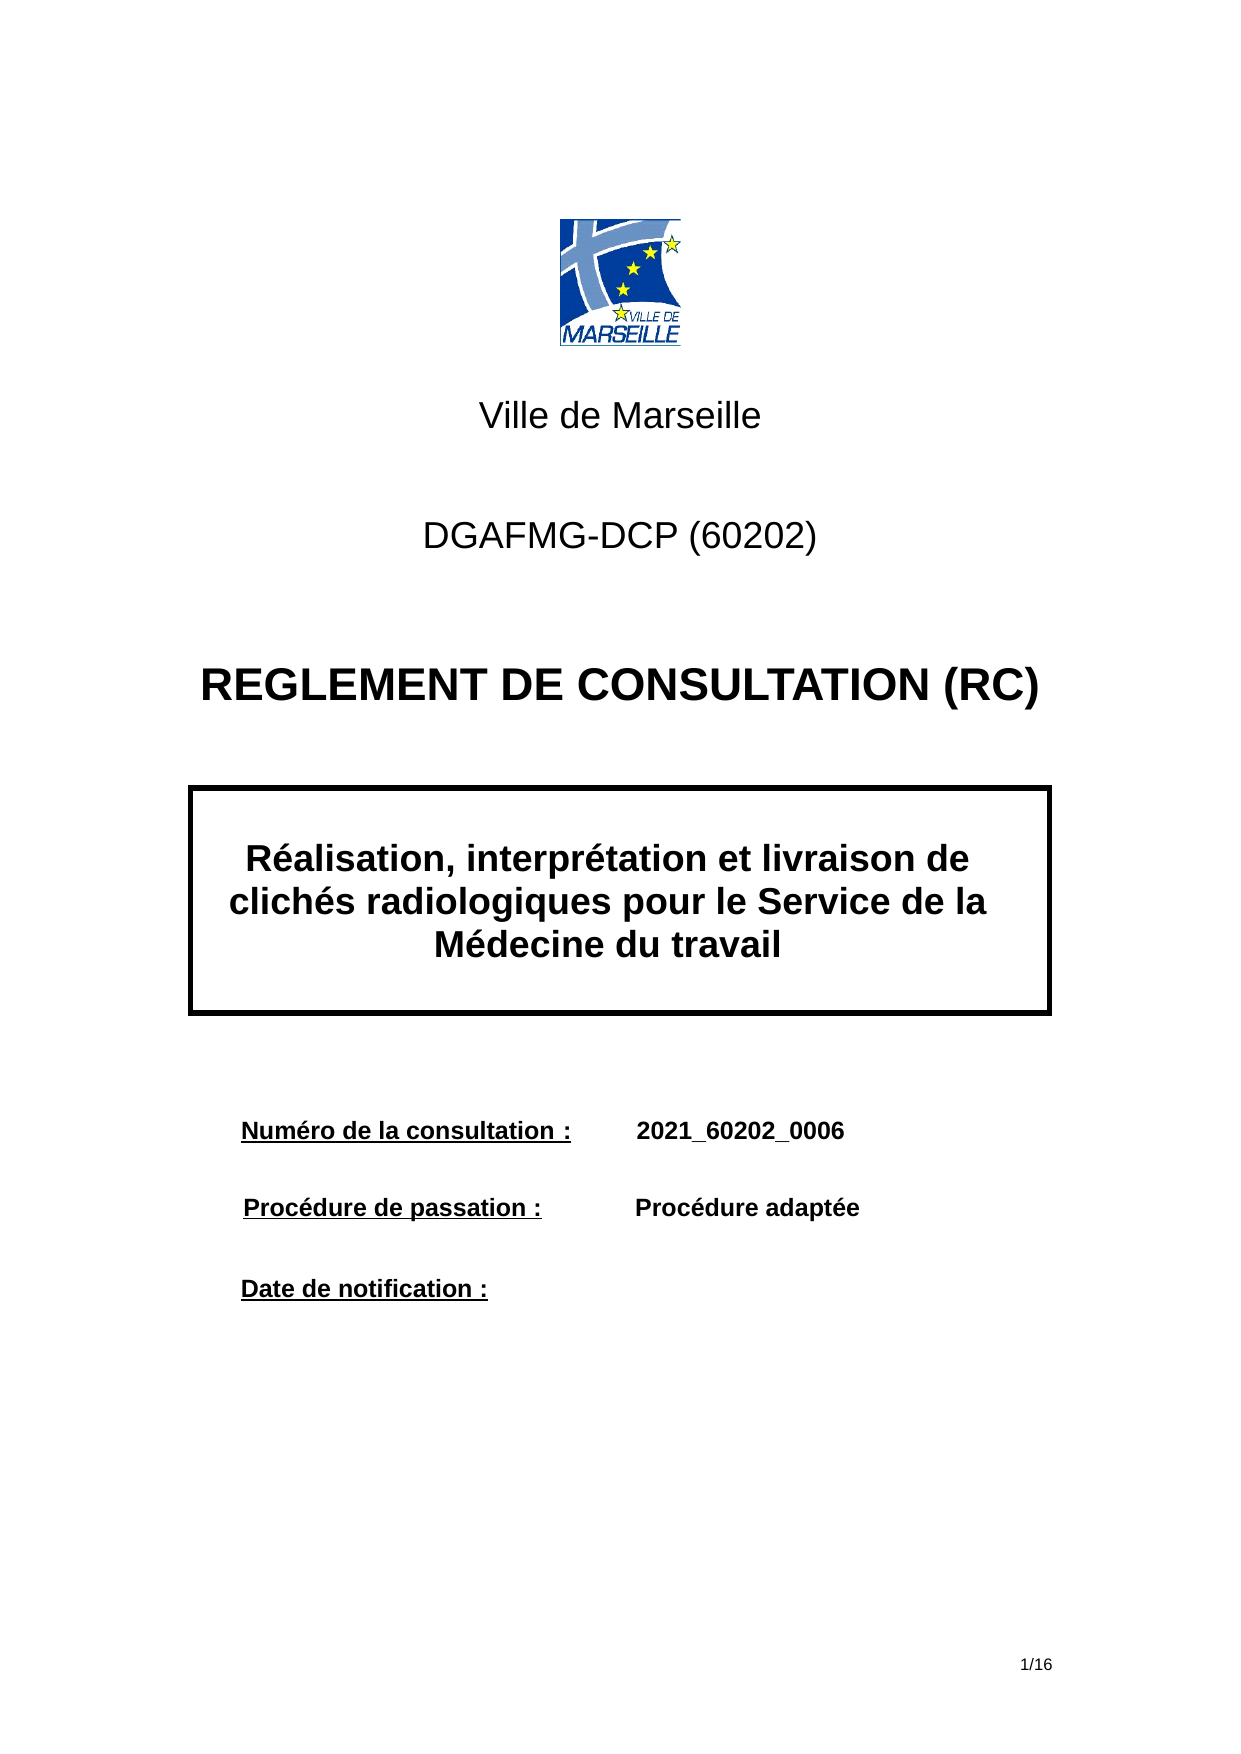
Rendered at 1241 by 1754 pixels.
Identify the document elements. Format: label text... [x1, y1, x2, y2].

text Numéro de la consultation : 2021_60202_0006 [241, 1116, 1052, 1145]
text Ville de Marseille [188, 393, 1052, 436]
text Date de notification : [241, 1274, 1052, 1303]
text DGAFMG-DCP (60202) [188, 513, 1052, 556]
text REGLEMENT DE CONSULTATION (RC) [188, 657, 1052, 710]
text Procédure de passation : Procédure adaptée [243, 1193, 1052, 1222]
text Réalisation, interprétation et livraison de clichés radiologiques pour le Service de la Médecine du travail [193, 828, 1047, 965]
